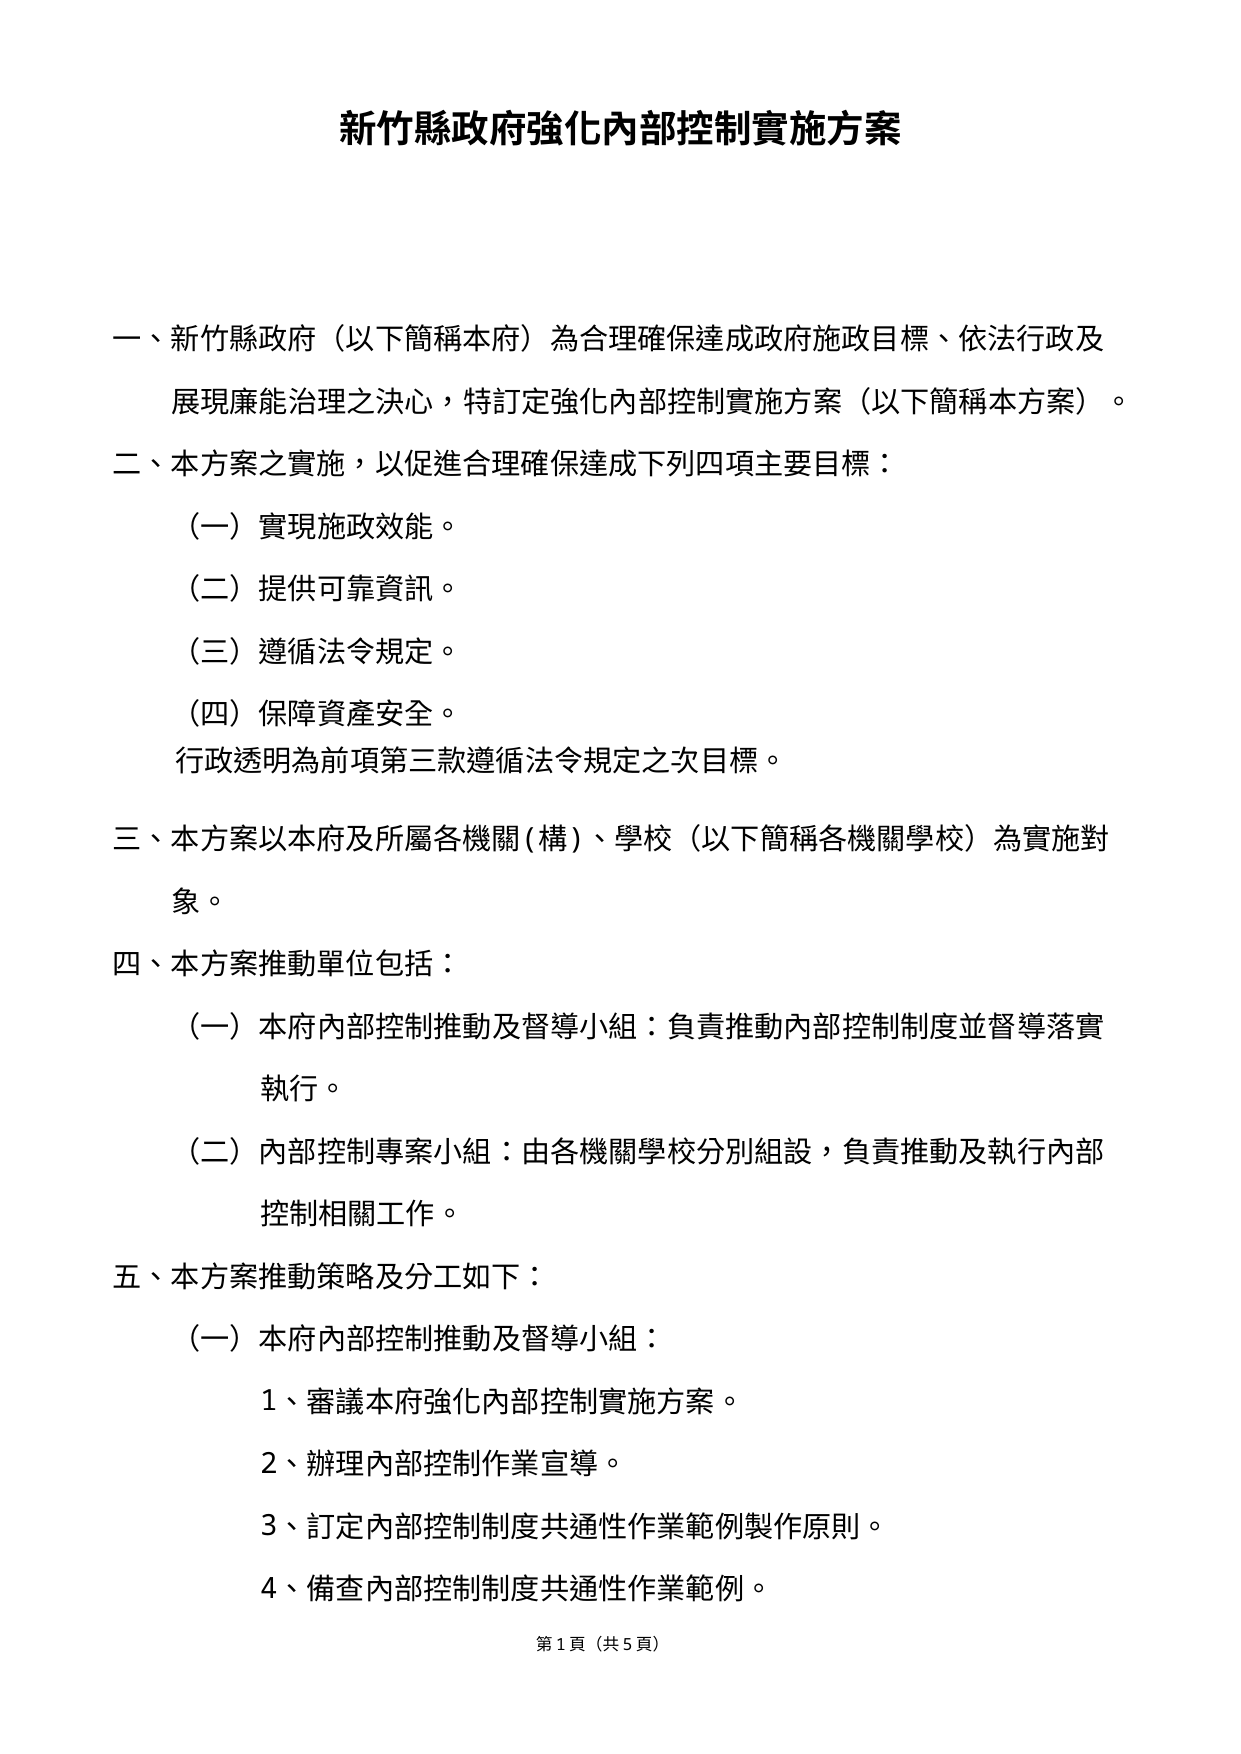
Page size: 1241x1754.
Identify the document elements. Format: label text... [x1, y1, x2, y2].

text 2、辦理內部控制作業宣導。 [260, 1420, 1128, 1483]
text （三）遵循法令規定。 [171, 608, 1128, 670]
text 3、訂定內部控制制度共通性作業範例製作原則。 [260, 1483, 1128, 1545]
text （一）本府內部控制推動及督導小組： [171, 1295, 1128, 1358]
text （一）實現施政效能。 [171, 483, 1128, 545]
text （二）提供可靠資訊。 [171, 545, 1128, 608]
text 行政透明為前項第三款遵循法令規定之次目標。 [175, 733, 1128, 781]
text 一、新竹縣政府（以下簡稱本府）為合理確保達成政府施政目標、依法行政及展現廉能治理之決心，特訂定強化內部控制實施方案（以下簡稱本方案）。 [112, 295, 1128, 420]
text 二、本方案之實施，以促進合理確保達成下列四項主要目標： [112, 420, 1128, 483]
text 三、本方案以本府及所屬各機關(構)、學校（以下簡稱各機關學校）為實施對象。 [112, 795, 1128, 920]
text （四）保障資產安全。 [171, 670, 1128, 733]
text （二）內部控制專案小組：由各機關學校分別組設，負責推動及執行內部控制相關工作。 [171, 1108, 1128, 1233]
text 五、本方案推動策略及分工如下： [112, 1233, 1128, 1295]
text 新竹縣政府強化內部控制實施方案 [112, 108, 1128, 151]
text （一）本府內部控制推動及督導小組：負責推動內部控制制度並督導落實執行。 [171, 983, 1128, 1108]
text 4、備查內部控制制度共通性作業範例。 [260, 1545, 1128, 1608]
text 1、審議本府強化內部控制實施方案。 [260, 1358, 1128, 1420]
text 四、本方案推動單位包括： [112, 920, 1128, 983]
